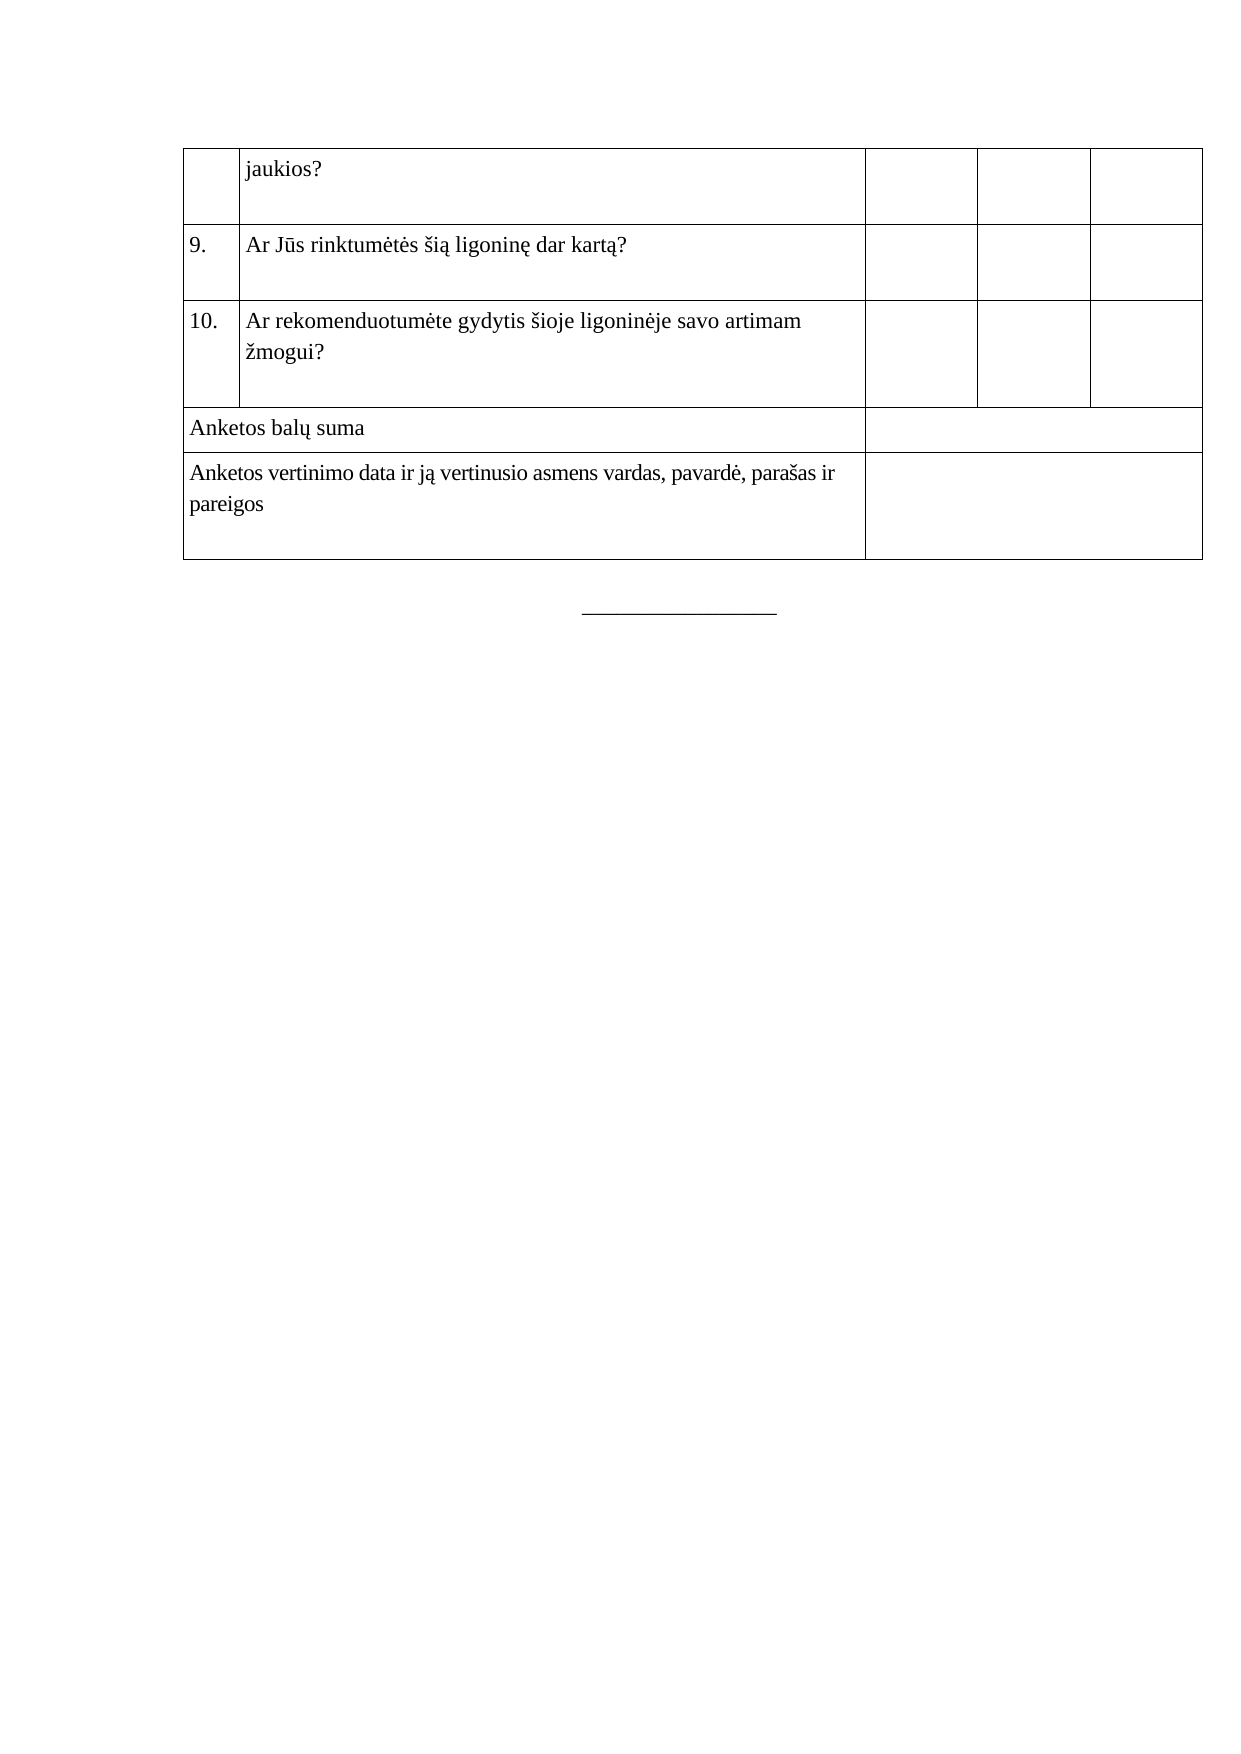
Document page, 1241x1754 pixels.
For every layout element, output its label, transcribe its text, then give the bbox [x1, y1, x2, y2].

table_cell 10. [184, 301, 239, 407]
table_cell [866, 149, 977, 224]
table_cell [866, 301, 977, 407]
table_cell [1091, 301, 1202, 407]
text _________________ [177, 591, 1181, 618]
table_cell Ar Jūs rinktumėtės šią ligoninę dar kartą? [240, 225, 865, 300]
table_cell [978, 149, 1090, 224]
table_cell [978, 225, 1090, 300]
table_cell jaukios? [240, 149, 865, 224]
table_cell [1091, 149, 1202, 224]
table_cell [866, 225, 977, 300]
table_cell Anketos balų suma [184, 408, 865, 452]
table_cell [1091, 225, 1202, 300]
table_cell [866, 408, 1202, 452]
table_cell [978, 301, 1090, 407]
table_cell [866, 453, 1202, 559]
table_cell [184, 149, 239, 224]
table_cell Ar rekomenduotumėte gydytis šioje ligoninėje savo artimam žmogui? [240, 301, 865, 407]
table_cell Anketos vertinimo data ir ją vertinusio asmens vardas, pavardė, parašas ir pareigos [184, 453, 865, 559]
table_cell 9. [184, 225, 239, 300]
